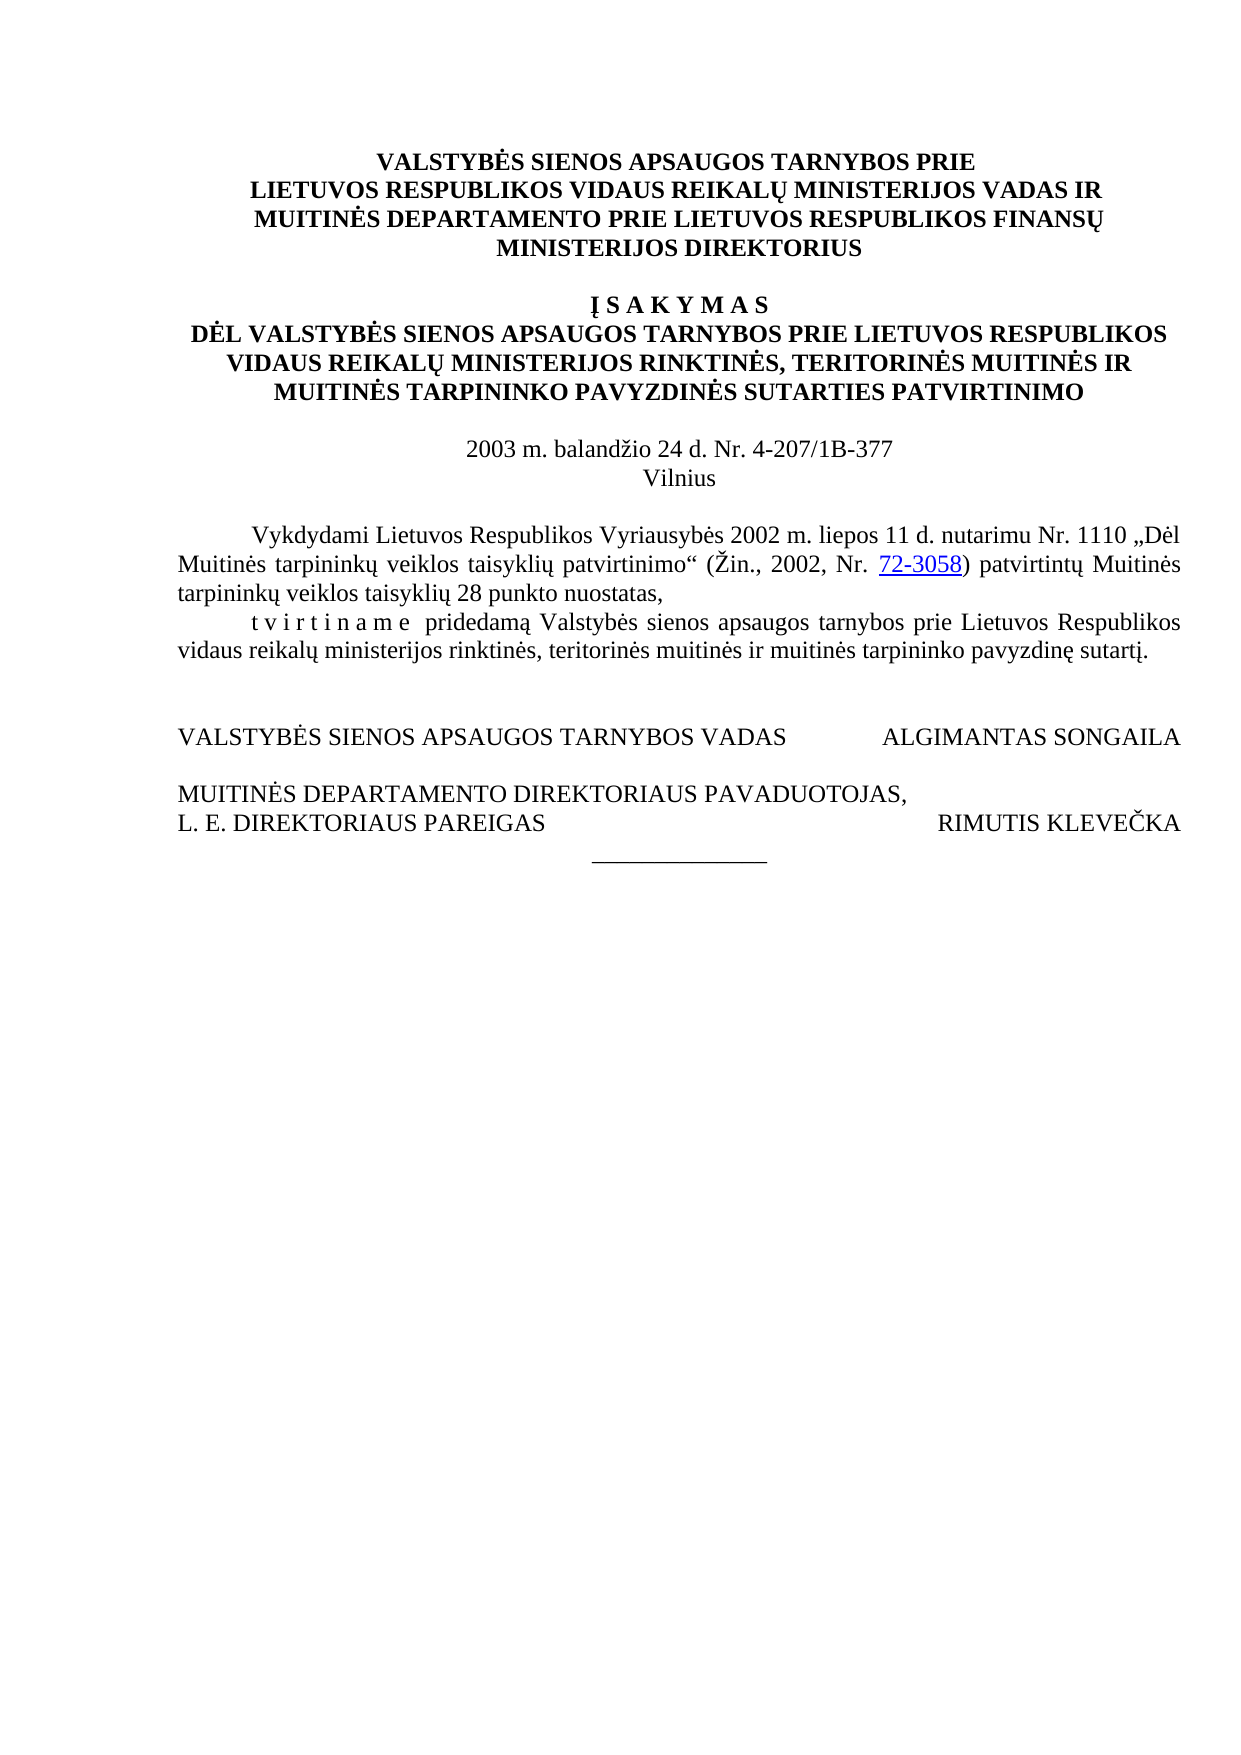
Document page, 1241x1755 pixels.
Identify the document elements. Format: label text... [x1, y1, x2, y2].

text MUITINĖS DEPARTAMENTO DIREKTORIAUS PAVADUOTOJAS, [177, 779, 1181, 808]
text 2003 m. balandžio 24 d. Nr. 4-207/1B-377 [177, 434, 1181, 463]
text tvirtiname pridedamą Valstybės sienos apsaugos tarnybos prie Lietuvos Respublikos vidaus reikalų ministerijos rinktinės, teritorinės muitinės ir muitinės tarpininko pavyzdinę sutartį. [177, 607, 1181, 664]
text Vykdydami Lietuvos Respublikos Vyriausybės 2002 m. liepos 11 d. nutarimu Nr. 1110 „Dėl Muitinės tarpininkų veiklos taisyklių patvirtinimo“ (Žin., 2002, Nr. 72-3058) patvirtintų Muitinės tarpininkų veiklos taisyklių 28 punkto nuostatas, [177, 521, 1181, 607]
text LIETUVOS RESPUBLIKOS VIDAUS REIKALŲ MINISTERIJOS VADAS IR [177, 176, 1181, 204]
text DĖL VALSTYBĖS SIENOS APSAUGOS TARNYBOS PRIE LIETUVOS RESPUBLIKOS VIDAUS REIKALŲ MINISTERIJOS RINKTINĖS, TERITORINĖS MUITINĖS IR MUITINĖS TARPININKO PAVYZDINĖS SUTARTIES PATVIRTINIMO [177, 319, 1181, 406]
text Vilnius [177, 463, 1181, 492]
text MUITINĖS DEPARTAMENTO PRIE LIETUVOS RESPUBLIKOS FINANSŲ MINISTERIJOS DIREKTORIUS [177, 204, 1181, 262]
text L. E. DIREKTORIAUS PAREIGAS RIMUTIS KLEVEČKA [177, 808, 1181, 837]
text ______________ [177, 837, 1181, 866]
text VALSTYBĖS SIENOS APSAUGOS TARNYBOS PRIE [177, 147, 1181, 176]
text Į S A K Y M A S [177, 291, 1181, 319]
text VALSTYBĖS SIENOS APSAUGOS TARNYBOS VADAS ALGIMANTAS SONGAILA [177, 722, 1181, 751]
